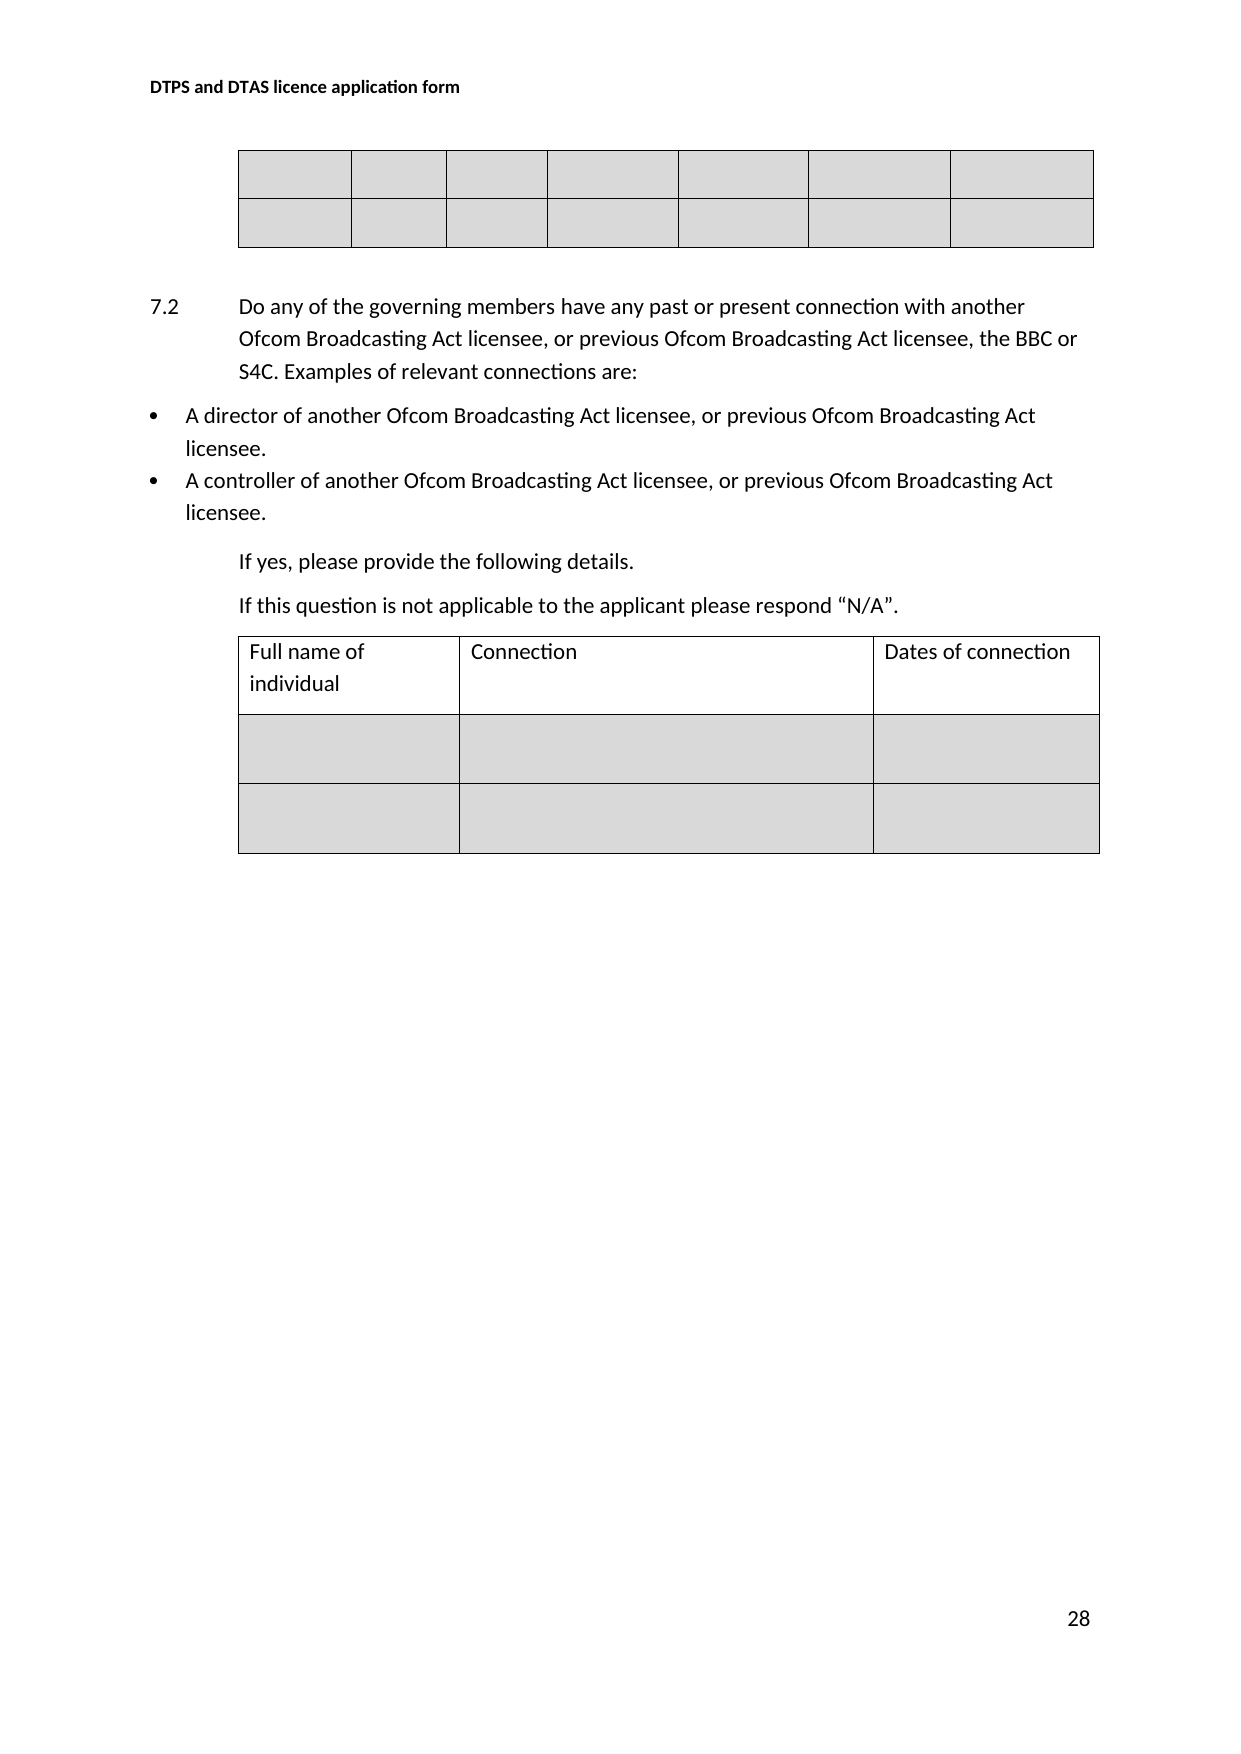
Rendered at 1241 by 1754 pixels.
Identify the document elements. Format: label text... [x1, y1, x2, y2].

table_cell [239, 784, 459, 853]
table_header Dates of connection [874, 637, 1099, 714]
table_cell [352, 199, 446, 247]
table_cell [874, 784, 1099, 853]
table_cell [809, 151, 950, 198]
table_cell [874, 715, 1099, 783]
table_cell [447, 199, 547, 247]
table_header Full name of individual [239, 637, 459, 714]
table_cell [352, 151, 446, 198]
list A director of another Ofcom Broadcasting Act licensee, or previous Ofcom Broadcasting Act licensee. [150, 401, 1090, 462]
table_header Connection [460, 637, 873, 714]
table_cell [239, 199, 351, 247]
list Do any of the governing members have any past or present connection with another Ofcom Broadcasting Act licensee, or previous Ofcom Broadcasting Act licensee, the BBC or S4C. Examples of relevant connections are: [150, 292, 1090, 385]
table_cell [447, 151, 547, 198]
table_cell [548, 151, 678, 198]
table_cell [951, 151, 1093, 198]
table_cell [679, 199, 808, 247]
table_cell [679, 151, 808, 198]
table_cell [809, 199, 950, 247]
text If this question is not applicable to the applicant please respond “N/A”. [239, 592, 1090, 619]
table_cell [548, 199, 678, 247]
table_cell [239, 715, 459, 783]
list A controller of another Ofcom Broadcasting Act licensee, or previous Ofcom Broadcasting Act licensee. [150, 466, 1090, 526]
table_cell [239, 151, 351, 198]
text If yes, please provide the following details. [239, 547, 1090, 575]
table_cell [951, 199, 1093, 247]
table_cell [460, 715, 873, 783]
table_cell [460, 784, 873, 853]
